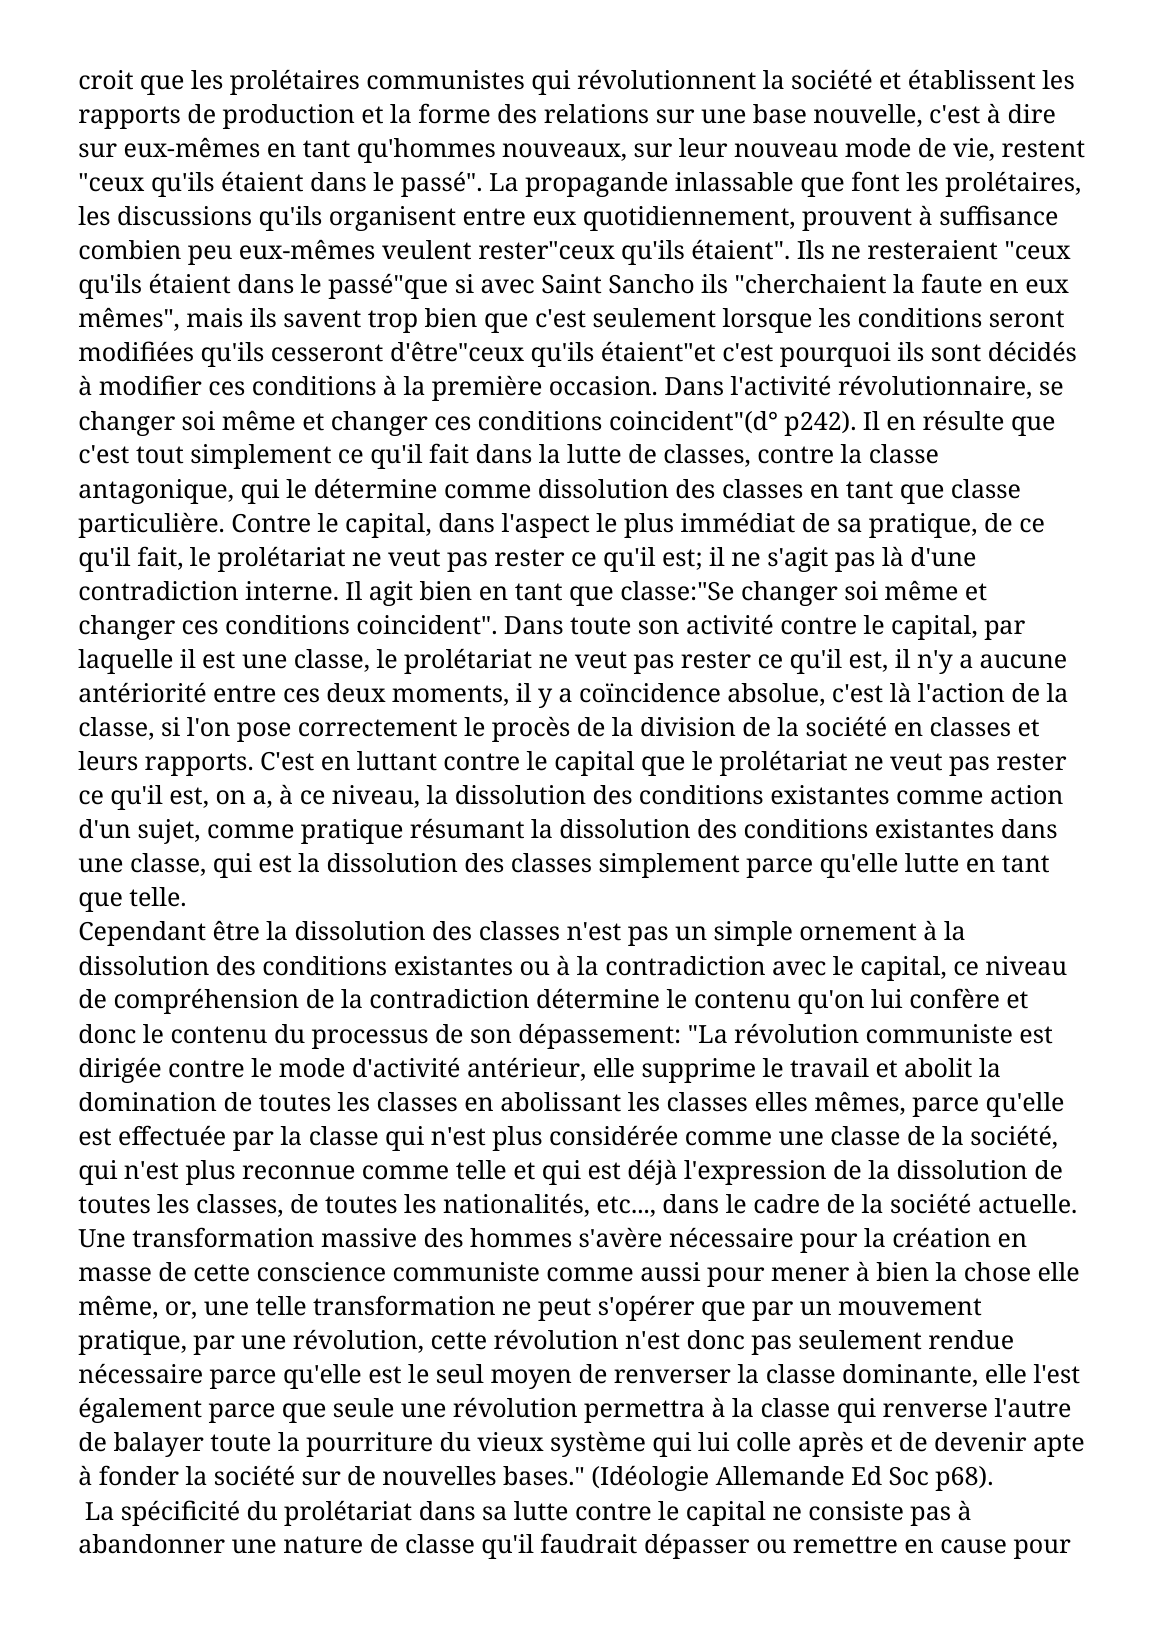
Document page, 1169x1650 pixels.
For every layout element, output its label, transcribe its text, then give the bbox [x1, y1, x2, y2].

text Cependant être la dissolution des classes n'est pas un simple ornement à la dissolution des conditions existantes ou à la contradiction avec le capital, ce niveau de compréhension de la contradiction détermine le contenu qu'on lui confère et donc le contenu du processus de son dépassement: "La révolution communiste est dirigée contre le mode d'activité antérieur, elle supprime le travail et abolit la domination de toutes les classes en abolissant les classes elles mêmes, parce qu'elle est effectuée par la classe qui n'est plus considérée comme une classe de la société, qui n'est plus reconnue comme telle et qui est déjà l'expression de la dissolution de toutes les classes, de toutes les nationalités, etc..., dans le cadre de la société actuelle. Une transformation massive des hommes s'avère nécessaire pour la création en masse de cette conscience communiste comme aussi pour mener à bien la chose elle même, or, une telle transformation ne peut s'opérer que par un mouvement pratique, par une révolution, cette révolution n'est donc pas seulement rendue nécessaire parce qu'elle est le seul moyen de renverser la classe dominante, elle l'est également parce que seule une révolution permettra à la classe qui renverse l'autre de balayer toute la pourriture du vieux système qui lui colle après et de devenir apte à fonder la société sur de nouvelles bases." (Idéologie Allemande Ed Soc p68). [78, 914, 1091, 1493]
text Ce mouvement c'est celui de la lutte de classes, c'est lui même que le prolétariat transforme en étant en contradiction avec le capital, le prolétariat ne peut rester ce qu'il est c'est là tout simplement le contenu de son action contre le capital. "Stirner croit que les prolétaires communistes qui révolutionnent la société et établissent les rapports de production et la forme des relations sur une base nouvelle, c'est à dire sur eux-mêmes en tant qu'hommes nouveaux, sur leur nouveau mode de vie, restent "ceux qu'ils étaient dans le passé". La propagande inlassable que font les prolétaires, les discussions qu'ils organisent entre eux quotidiennement, prouvent à suffisance combien peu eux-mêmes veulent rester"ceux qu'ils étaient". Ils ne resteraient "ceux qu'ils étaient dans le passé"que si avec Saint Sancho ils "cherchaient la faute en eux mêmes", mais ils savent trop bien que c'est seulement lorsque les conditions seront modifiées qu'ils cesseront d'être"ceux qu'ils étaient"et c'est pourquoi ils sont décidés à modifier ces conditions à la première occasion. Dans l'activité révolutionnaire, se changer soi même et changer ces conditions coincident"(d° p242). Il en résulte que c'est tout simplement ce qu'il fait dans la lutte de classes, contre la classe antagonique, qui le détermine comme dissolution des classes en tant que classe particulière. Contre le capital, dans l'aspect le plus immédiat de sa pratique, de ce qu'il fait, le prolétariat ne veut pas rester ce qu'il est; il ne s'agit pas là d'une contradiction interne. Il agit bien en tant que classe:"Se changer soi même et changer ces conditions coincident". Dans toute son activité contre le capital, par laquelle il est une classe, le prolétariat ne veut pas rester ce qu'il est, il n'y a aucune antériorité entre ces deux moments, il y a coïncidence absolue, c'est là l'action de la classe, si l'on pose correctement le procès de la division de la société en classes et leurs rapports. C'est en luttant contre le capital que le prolétariat ne veut pas rester ce qu'il est, on a, à ce niveau, la dissolution des conditions existantes comme action d'un sujet, comme pratique résumant la dissolution des conditions existantes dans une classe, qui est la dissolution des classes simplement parce qu'elle lutte en tant que telle. [78, 62, 1091, 914]
